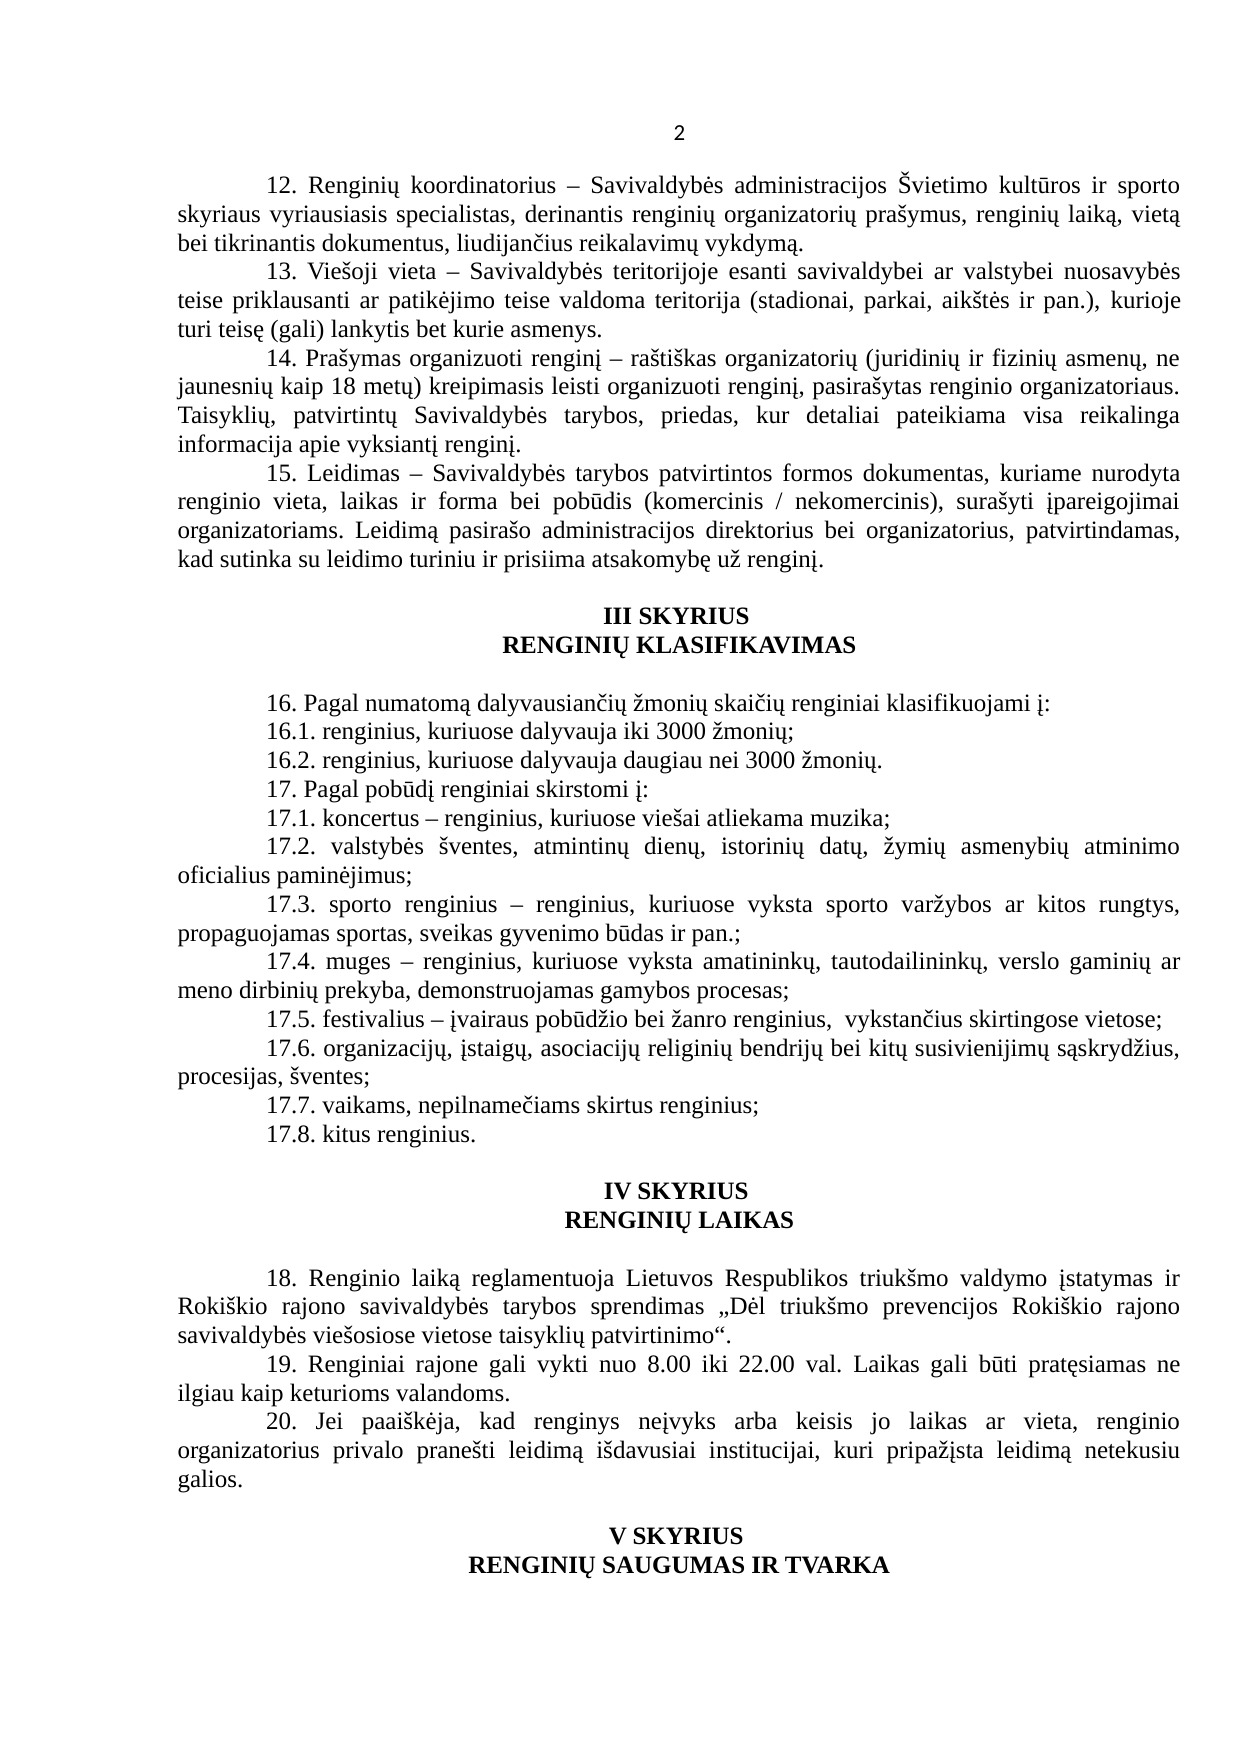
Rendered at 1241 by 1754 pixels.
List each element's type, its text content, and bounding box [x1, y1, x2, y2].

text 17.3. sporto renginius – renginius, kuriuose vyksta sporto varžybos ar kitos rungtys, propaguojamas sportas, sveikas gyvenimo būdas ir pan.; [177, 889, 1181, 946]
text 17.4. muges – renginius, kuriuose vyksta amatininkų, tautodailininkų, verslo gaminių ar meno dirbinių prekyba, demonstruojamas gamybos procesas; [177, 946, 1181, 1004]
text 17. Pagal pobūdį renginiai skirstomi į: [177, 774, 1181, 803]
text V SKYRIUS [177, 1521, 1181, 1550]
text 17.1. koncertus – renginius, kuriuose viešai atliekama muzika; [177, 803, 1181, 831]
text RENGINIŲ SAUGUMAS IR TVARKA [177, 1550, 1181, 1579]
text 12. Renginių koordinatorius – Savivaldybės administracijos Švietimo kultūros ir sporto skyriaus vyriausiasis specialistas, derinantis renginių organizatorių prašymus, renginių laiką, vietą bei tikrinantis dokumentus, liudijančius reikalavimų vykdymą. [177, 170, 1181, 256]
text 20. Jei paaiškėja, kad renginys neįvyks arba keisis jo laikas ar vieta, renginio organizatorius privalo pranešti leidimą išdavusiai institucijai, kuri pripažįsta leidimą netekusiu galios. [177, 1406, 1181, 1493]
text RENGINIŲ KLASIFIKAVIMAS [177, 630, 1181, 659]
text III SKYRIUS [177, 601, 1181, 630]
text 16.2. renginius, kuriuose dalyvauja daugiau nei 3000 žmonių. [177, 745, 1181, 774]
text 17.8. kitus renginius. [177, 1119, 1181, 1148]
text 17.7. vaikams, nepilnamečiams skirtus renginius; [177, 1090, 1181, 1119]
text 17.6. organizacijų, įstaigų, asociacijų religinių bendrijų bei kitų susivienijimų sąskrydžius, procesijas, šventes; [177, 1033, 1181, 1090]
text 15. Leidimas – Savivaldybės tarybos patvirtintos formos dokumentas, kuriame nurodyta renginio vieta, laikas ir forma bei pobūdis (komercinis / nekomercinis), surašyti įpareigojimai organizatoriams. Leidimą pasirašo administracijos direktorius bei organizatorius, patvirtindamas, kad sutinka su leidimo turiniu ir prisiima atsakomybę už renginį. [177, 458, 1181, 573]
text 17.2. valstybės šventes, atmintinų dienų, istorinių datų, žymių asmenybių atminimo oficialius paminėjimus; [177, 831, 1181, 889]
text 16. Pagal numatomą dalyvausiančių žmonių skaičių renginiai klasifikuojami į: [177, 688, 1181, 716]
text IV SKYRIUS [177, 1176, 1181, 1205]
text 17.5. festivalius – įvairaus pobūdžio bei žanro renginius, vykstančius skirtingose vietose; [177, 1004, 1181, 1033]
text 16.1. renginius, kuriuose dalyvauja iki 3000 žmonių; [177, 716, 1181, 745]
text 13. Viešoji vieta – Savivaldybės teritorijoje esanti savivaldybei ar valstybei nuosavybės teise priklausanti ar patikėjimo teise valdoma teritorija (stadionai, parkai, aikštės ir pan.), kurioje turi teisę (gali) lankytis bet kurie asmenys. [177, 256, 1181, 343]
text 19. Renginiai rajone gali vykti nuo 8.00 iki 22.00 val. Laikas gali būti pratęsiamas ne ilgiau kaip keturioms valandoms. [177, 1349, 1181, 1406]
text 18. Renginio laiką reglamentuoja Lietuvos Respublikos triukšmo valdymo įstatymas ir Rokiškio rajono savivaldybės tarybos sprendimas „Dėl triukšmo prevencijos Rokiškio rajono savivaldybės viešosiose vietose taisyklių patvirtinimo“. [177, 1263, 1181, 1349]
text 14. Prašymas organizuoti renginį – raštiškas organizatorių (juridinių ir fizinių asmenų, ne jaunesnių kaip 18 metų) kreipimasis leisti organizuoti renginį, pasirašytas renginio organizatoriaus. Taisyklių, patvirtintų Savivaldybės tarybos, priedas, kur detaliai pateikiama visa reikalinga informacija apie vyksiantį renginį. [177, 343, 1181, 458]
text RENGINIŲ LAIKAS [177, 1205, 1181, 1234]
